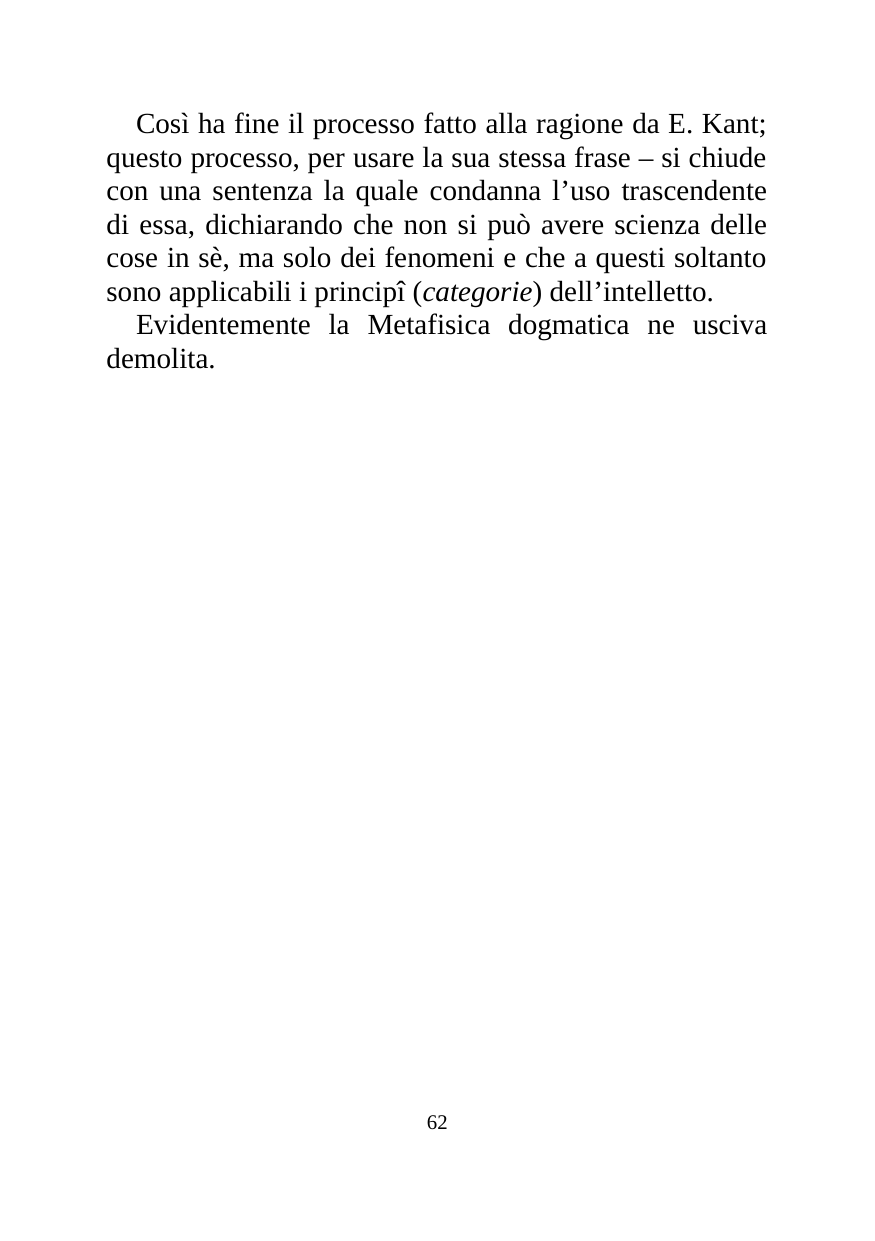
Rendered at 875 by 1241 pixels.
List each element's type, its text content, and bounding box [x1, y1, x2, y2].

text Così ha fine il processo fatto alla ragione da E. Kant; questo processo, per usare la sua stessa frase – si chiude con una sentenza la quale condanna l’uso trascendente di essa, dichiarando che non si può avere scienza delle cose in sè, ma solo dei fenomeni e che a questi soltanto sono applicabili i principî (categorie) dell’intelletto. [106, 106, 768, 307]
text Evidentemente la Metafisica dogmatica ne usciva demolita. [106, 307, 768, 374]
